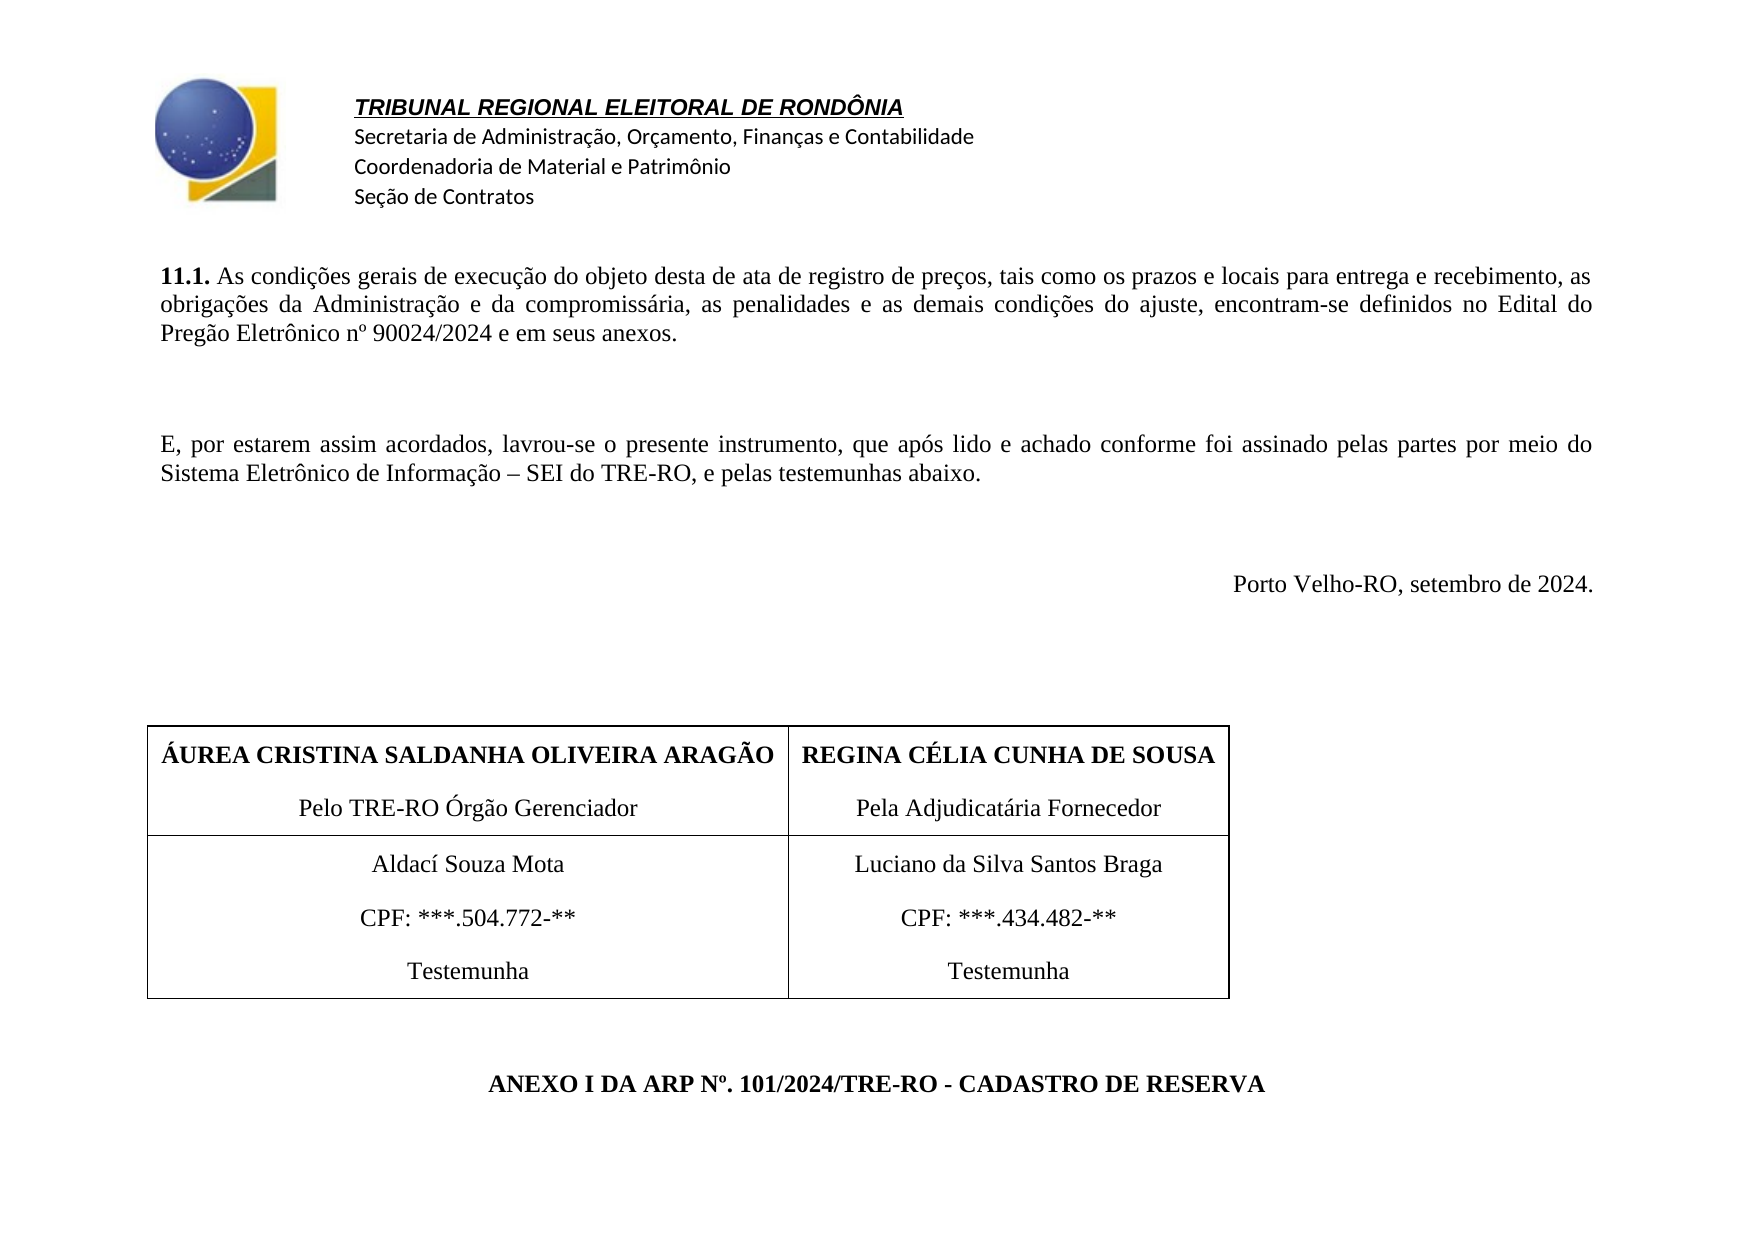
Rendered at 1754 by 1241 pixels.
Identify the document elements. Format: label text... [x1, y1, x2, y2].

text E, por estarem assim acordados, lavrou-se o presente instrumento, que após lido e achado conforme foi assinado pelas partes por meio do Sistema Eletrônico de Informação – SEI do TRE-RO, e pelas testemunhas abaixo. [160, 429, 1594, 487]
table_cell Aldací Souza Mota CPF: ***.504.772-** Testemunha [148, 836, 788, 998]
text 11.1. As condições gerais de execução do objeto desta de ata de registro de preços, tais como os prazos e locais para entrega e recebimento, as obrigações da Administração e da compromissária, as penalidades e as demais condições do ajuste, encontram-se definidos no Edital do Pregão Eletrônico nº 90024/2024 e em seus anexos. [160, 261, 1594, 347]
text Porto Velho-RO, setembro de 2024. [160, 569, 1594, 598]
table_header REGINA CÉLIA CUNHA DE SOUSA Pela Adjudicatária Fornecedor [789, 727, 1228, 835]
text ANEXO I DA ARP Nº. 101/2024/TRE-RO - CADASTRO DE RESERVA [160, 1069, 1594, 1098]
table_cell Luciano da Silva Santos Braga CPF: ***.434.482-** Testemunha [789, 836, 1228, 998]
table_header ÁUREA CRISTINA SALDANHA OLIVEIRA ARAGÃO Pelo TRE-RO Órgão Gerenciador [148, 727, 788, 835]
